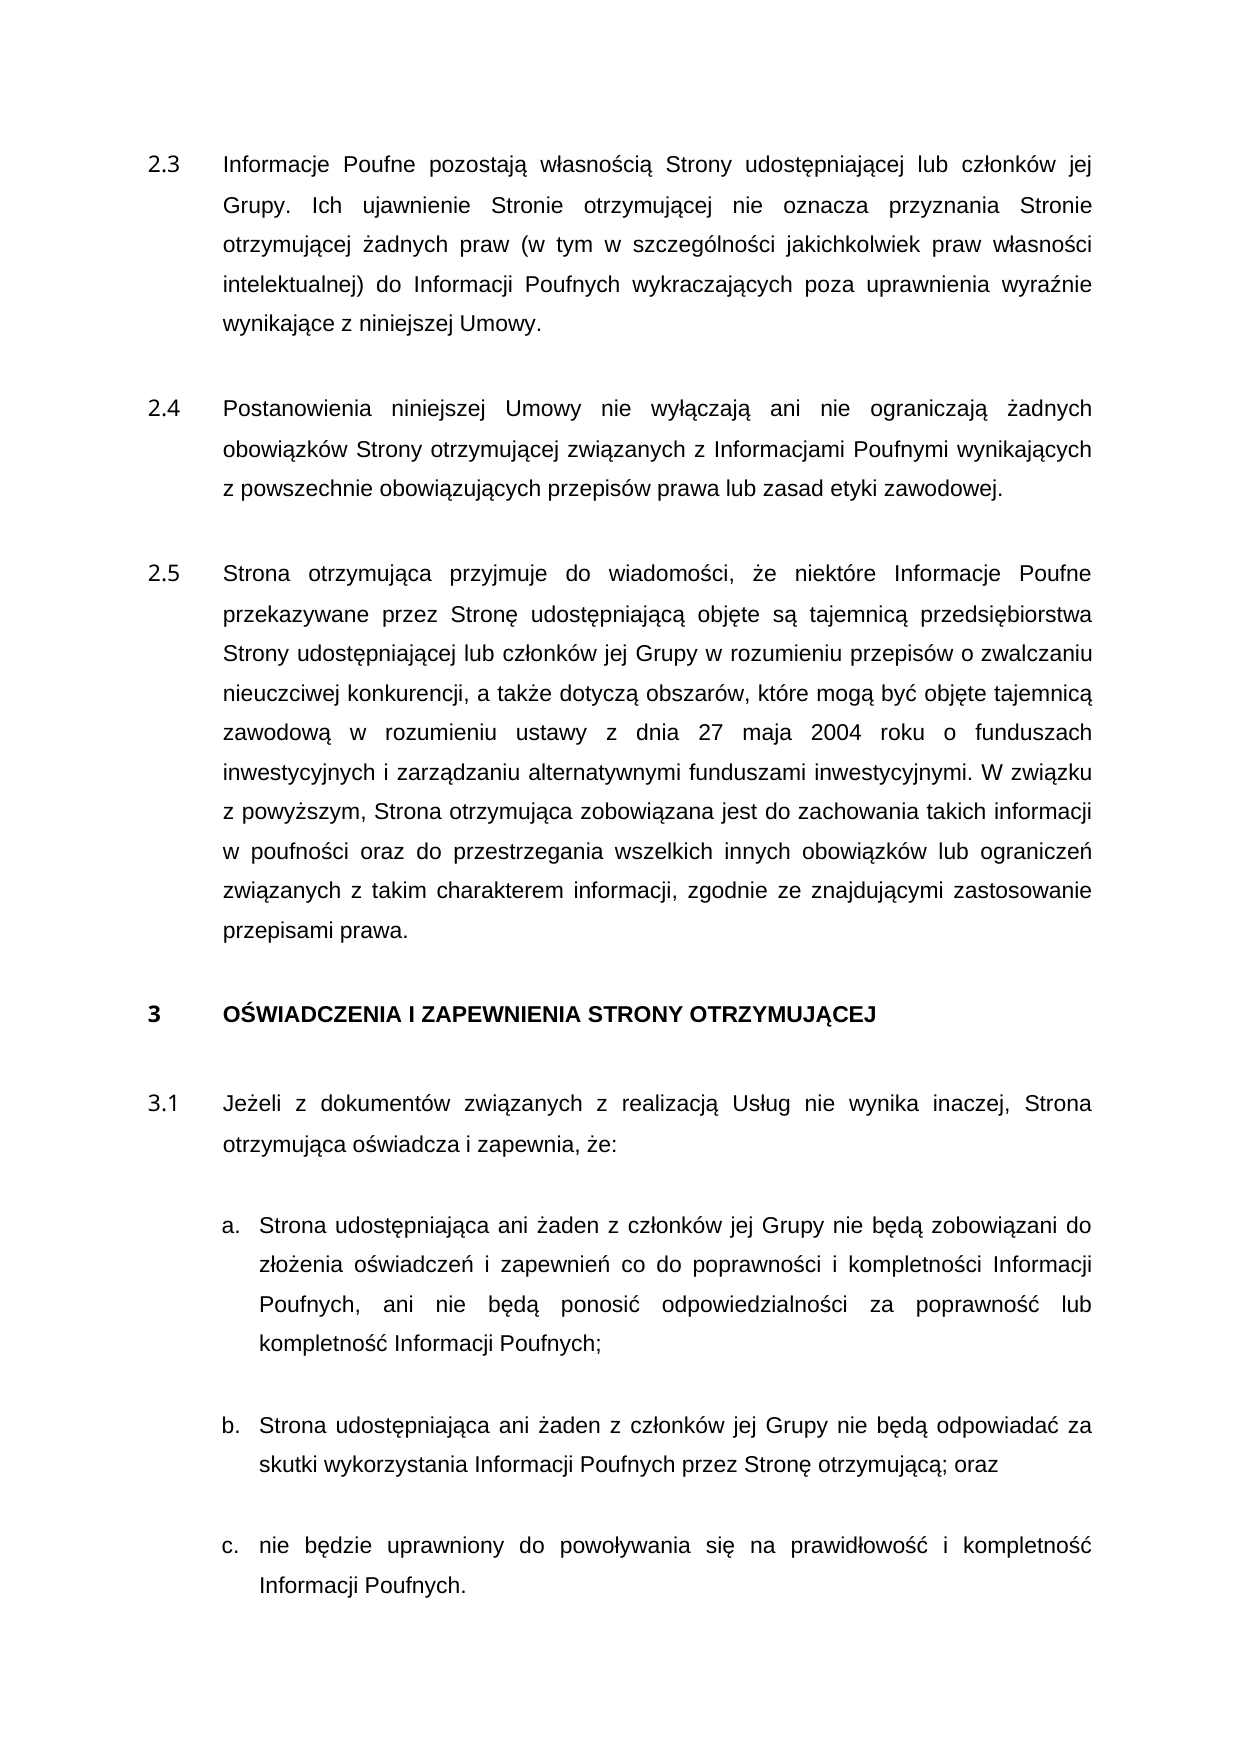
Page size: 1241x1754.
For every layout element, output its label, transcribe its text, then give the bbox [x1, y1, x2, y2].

list Postanowienia niniejszej Umowy nie wyłączają ani nie ograniczają żadnych obowiązków Strony otrzymującej związanych z Informacjami Poufnymi wynikających z powszechnie obowiązujących przepisów prawa lub zasad etyki zawodowej. [148, 392, 1093, 502]
list Strona otrzymująca przyjmuje do wiadomości, że niektóre Informacje Poufne przekazywane przez Stronę udostępniającą objęte są tajemnicą przedsiębiorstwa Strony udostępniającej lub członków jej Grupy w rozumieniu przepisów o zwalczaniu nieuczciwej konkurencji, a także dotyczą obszarów, które mogą być objęte tajemnicą zawodową w rozumieniu ustawy z dnia 27 maja 2004 roku o funduszach inwestycyjnych i zarządzaniu alternatywnymi funduszami inwestycyjnymi. W związku z powyższym, Strona otrzymująca zobowiązana jest do zachowania takich informacji w poufności oraz do przestrzegania wszelkich innych obowiązków lub ograniczeń związanych z takim charakterem informacji, zgodnie ze znajdującymi zastosowanie przepisami prawa. [148, 557, 1093, 943]
list nie będzie uprawniony do powoływania się na prawidłowość i kompletność Informacji Poufnych. [221, 1532, 1093, 1598]
list Strona udostępniająca ani żaden z członków jej Grupy nie będą odpowiadać za skutki wykorzystania Informacji Poufnych przez Stronę otrzymującą; oraz [221, 1412, 1093, 1477]
list Informacje Poufne pozostają własnością Strony udostępniającej lub członków jej Grupy. Ich ujawnienie Stronie otrzymującej nie oznacza przyznania Stronie otrzymującej żadnych praw (w tym w szczególności jakichkolwiek praw własności intelektualnej) do Informacji Poufnych wykraczających poza uprawnienia wyraźnie wynikające z niniejszej Umowy. [148, 148, 1093, 337]
list OŚWIADCZENIA I ZAPEWNIENIA STRONY OTRZYMUJĄCEJ [148, 998, 1093, 1029]
list Strona udostępniająca ani żaden z członków jej Grupy nie będą zobowiązani do złożenia oświadczeń i zapewnień co do poprawności i kompletności Informacji Poufnych, ani nie będą ponosić odpowiedzialności za poprawność lub kompletność Informacji Poufnych; [221, 1212, 1093, 1357]
list Jeżeli z dokumentów związanych z realizacją Usług nie wynika inaczej, Strona otrzymująca oświadcza i zapewnia, że: [148, 1086, 1093, 1157]
